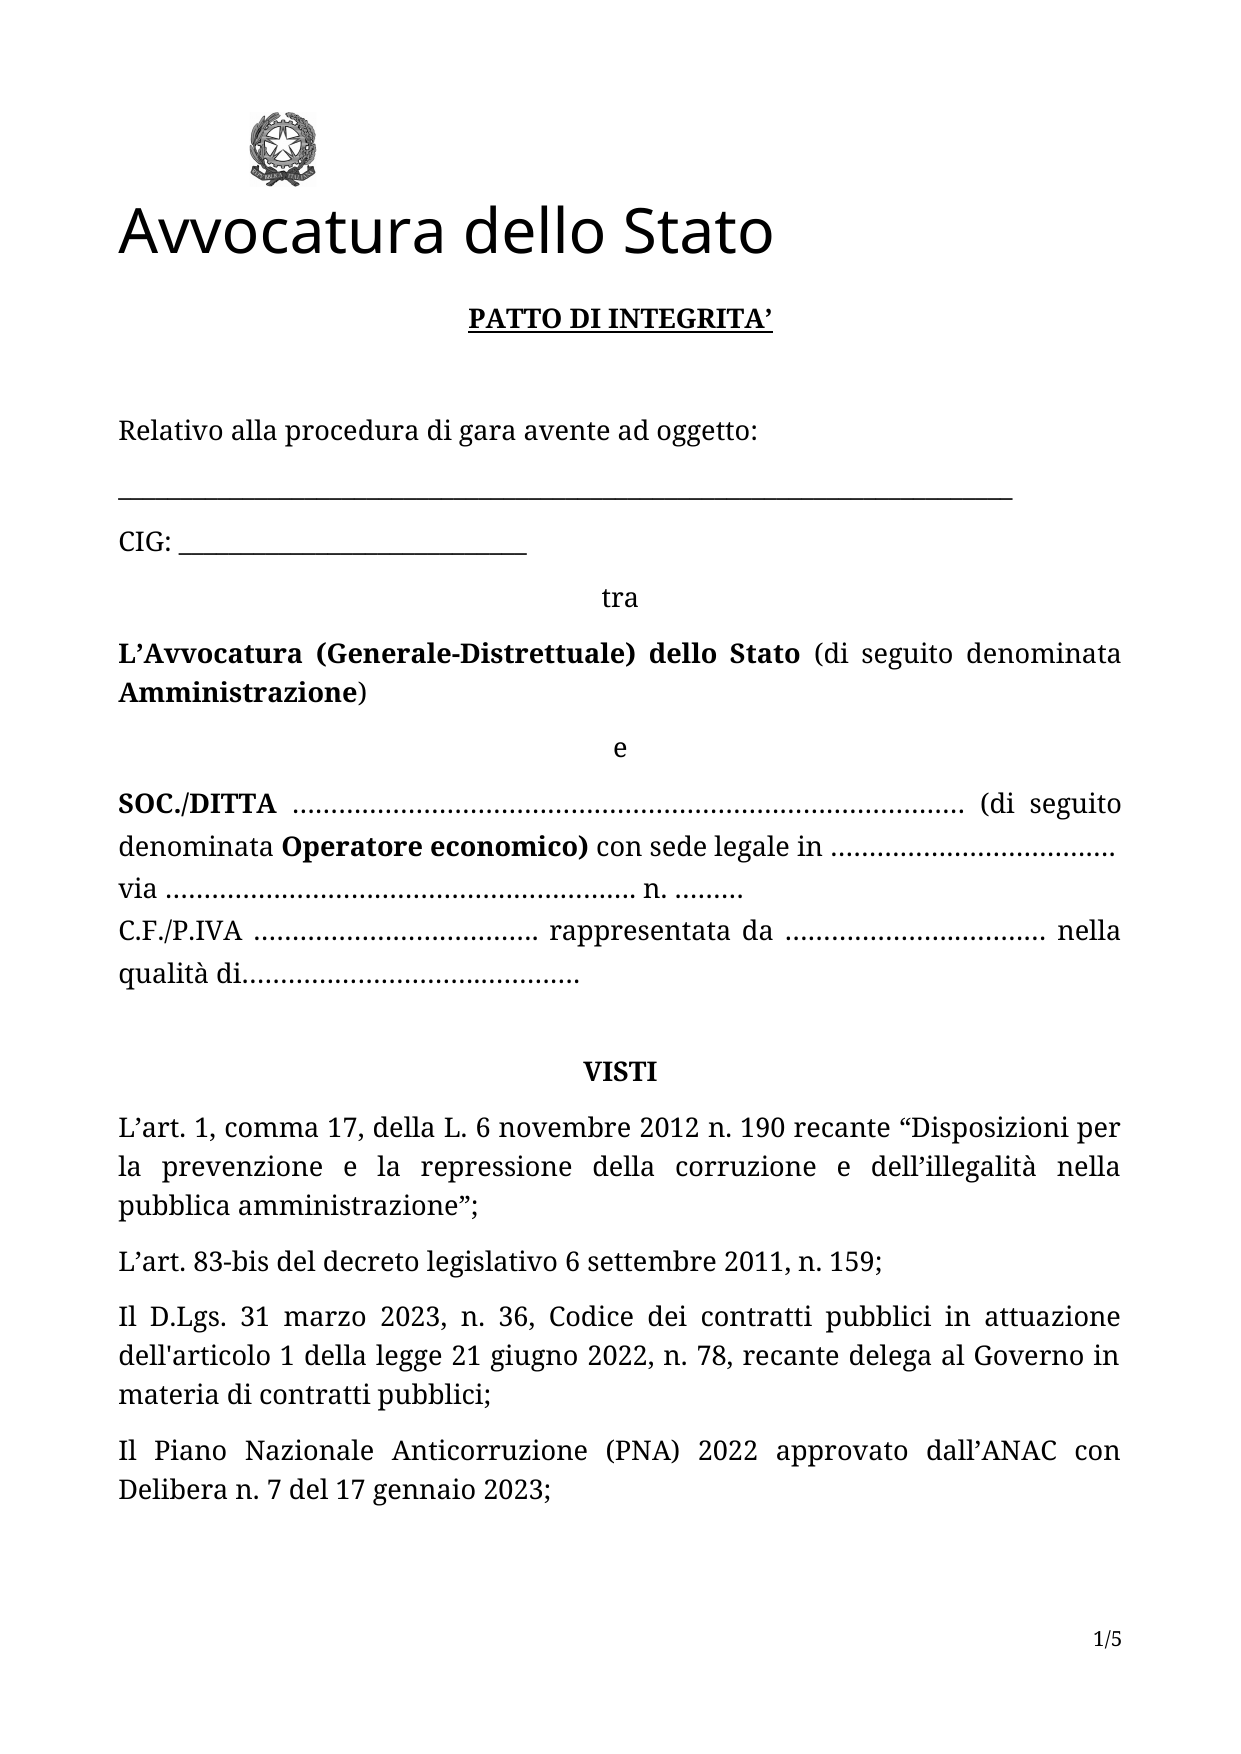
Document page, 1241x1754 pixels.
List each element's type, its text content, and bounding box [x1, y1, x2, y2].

text C.F./P.IVA ………………………………. rappresentata da ………………….………… nella qualità di………………………….…………. [118, 912, 1122, 991]
text Il D.Lgs. 31 marzo 2023, n. 36, Codice dei contratti pubblici in attuazione dell'articolo 1 della legge 21 giugno 2022, n. 78, recante delega al Governo in materia di contratti pubblici; [118, 1298, 1122, 1413]
text Relativo alla procedura di gara avente ad oggetto: [118, 411, 1122, 448]
text CIG: ____________________________ [118, 523, 1122, 559]
text PATTO DI INTEGRITA’ [118, 300, 1122, 337]
text VISTI [118, 1052, 1122, 1089]
text SOC./DITTA …………………………………………………………………………… (di seguito denominata Operatore economico) con sede legale in ………………………………. [118, 785, 1122, 864]
text via ……………………………………………………. n. ……… [118, 869, 1122, 906]
text e [118, 729, 1122, 766]
text Il Piano Nazionale Anticorruzione (PNA) 2022 approvato dall’ANAC con Delibera n. 7 del 17 gennaio 2023; [118, 1432, 1122, 1507]
text ________________________________________________________________________ [118, 467, 1122, 504]
text L’Avvocatura (Generale-Distrettuale) dello Stato (di seguito denominata Amministrazione) [118, 634, 1122, 710]
text L’art. 1, comma 17, della L. 6 novembre 2012 n. 190 recante “Disposizioni per la prevenzione e la repressione della corruzione e dell’illegalità nella pubblica amministrazione”; [118, 1108, 1122, 1223]
text tra [118, 578, 1122, 615]
text L’art. 83-bis del decreto legislativo 6 settembre 2011, n. 159; [118, 1242, 1122, 1279]
